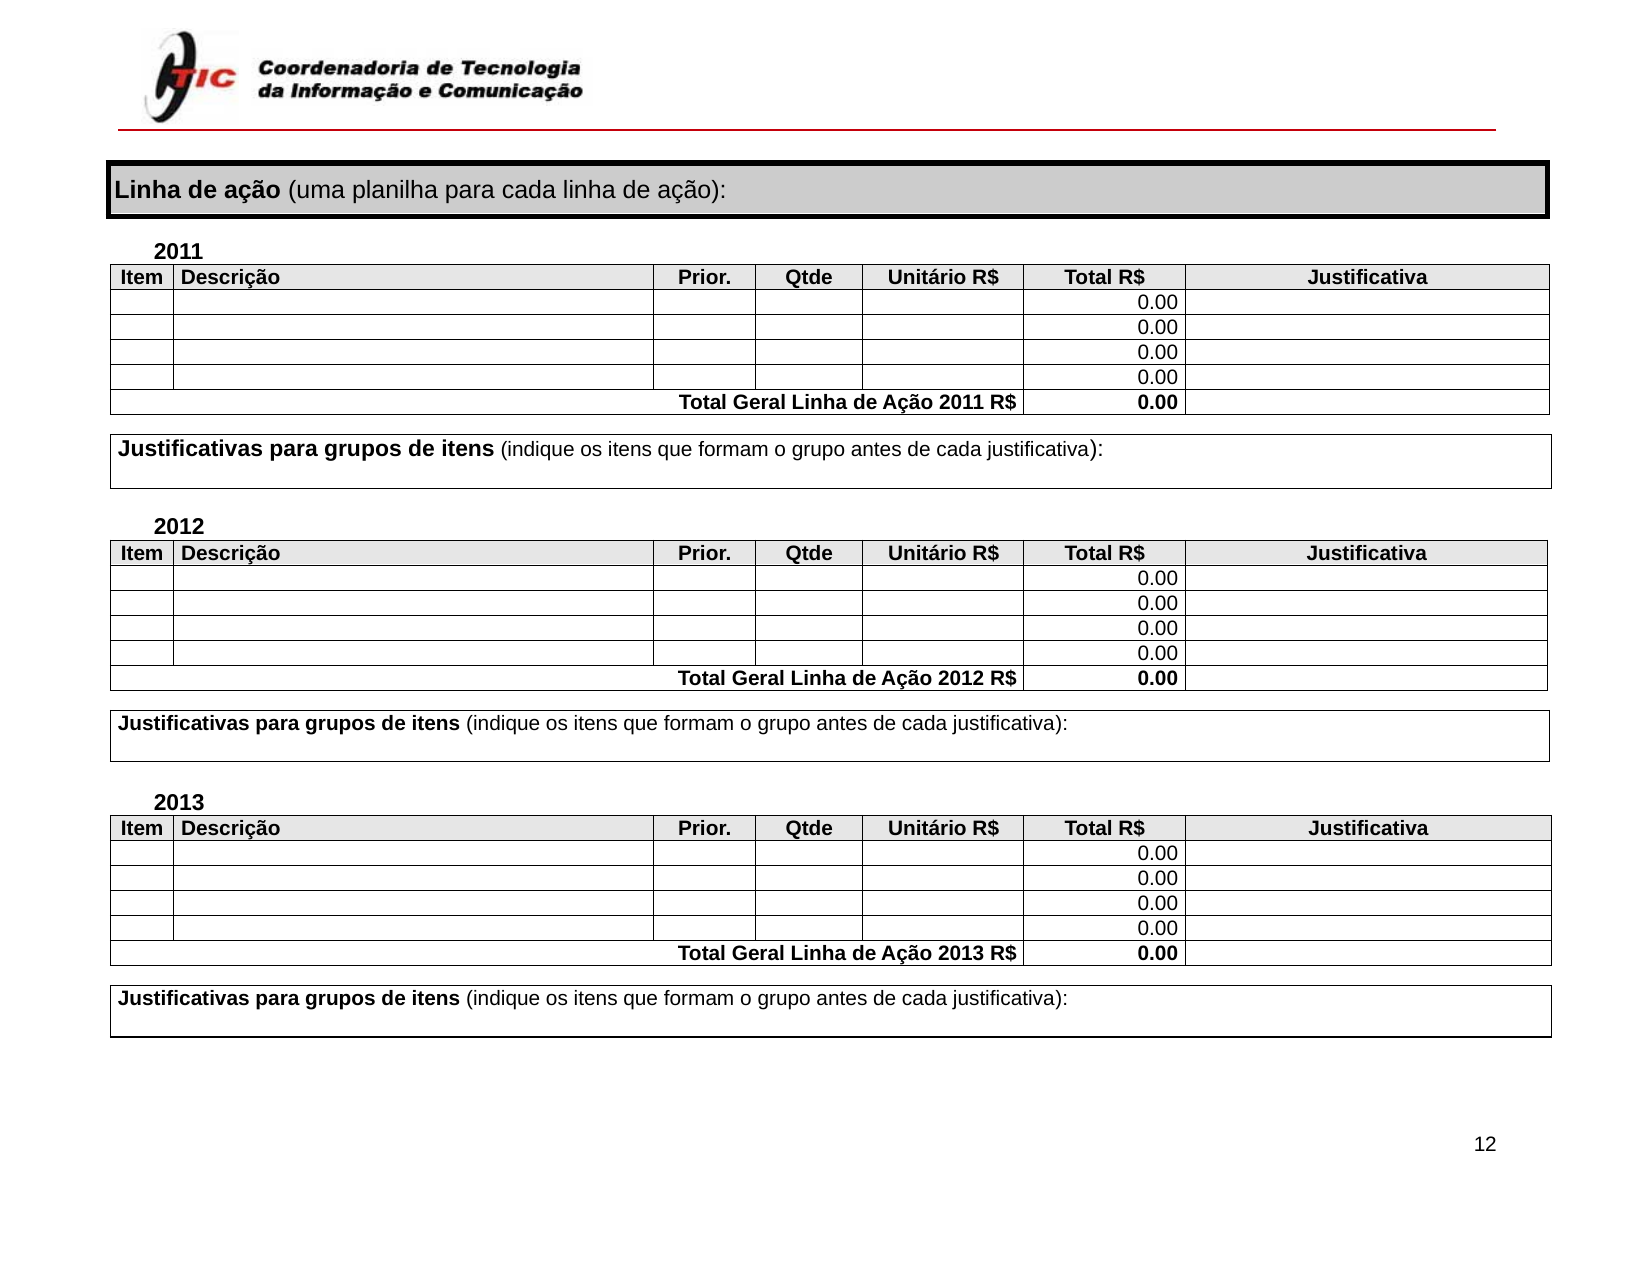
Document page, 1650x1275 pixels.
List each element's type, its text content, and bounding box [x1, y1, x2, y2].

table_header Qtde [756, 816, 862, 840]
table_cell [111, 315, 173, 339]
table_header Prior. [654, 265, 755, 289]
table_cell [756, 566, 862, 589]
table_cell 0,00 [1024, 390, 1185, 414]
table_cell [174, 566, 653, 589]
table_cell [174, 916, 653, 940]
table_header Justificativas para grupos de itens (indique os itens que formam o grupo antes de cada justificativa): [111, 435, 1551, 488]
table_header Qtde [756, 541, 862, 564]
table_cell [1186, 566, 1547, 589]
table_cell [1186, 641, 1547, 664]
table_cell [1186, 616, 1547, 639]
table_cell 0,00 [1024, 340, 1185, 364]
table_cell [1186, 666, 1547, 689]
text 2011 [153, 238, 1496, 264]
table_header Justificativas para grupos de itens (indique os itens que formam o grupo antes de cada justificativa): [111, 986, 1551, 1036]
table_cell [654, 616, 755, 639]
table_cell [1186, 315, 1549, 339]
table_cell [111, 891, 173, 915]
table_cell [174, 591, 653, 614]
table_cell [863, 566, 1023, 589]
table_cell [111, 365, 173, 389]
table_header Justificativa [1186, 265, 1549, 289]
table_cell [174, 866, 653, 890]
table_cell [863, 315, 1023, 339]
text 2012 [153, 513, 1496, 539]
table_cell [756, 591, 862, 614]
table_cell [1186, 916, 1551, 940]
table_cell [863, 866, 1023, 890]
table_cell [863, 591, 1023, 614]
table_header Descrição [174, 816, 653, 840]
table_cell [756, 641, 862, 664]
table_cell 0,00 [1024, 591, 1185, 614]
table_cell 0,00 [1024, 616, 1185, 639]
table_header Unitário R$ [863, 265, 1023, 289]
table_cell [1186, 340, 1549, 364]
table_header Justificativa [1186, 541, 1547, 564]
table_cell [174, 616, 653, 639]
table_header Descrição [174, 265, 653, 289]
table_cell [863, 641, 1023, 664]
table_cell [756, 891, 862, 915]
table_cell [863, 616, 1023, 639]
table_cell [654, 916, 755, 940]
table_cell Total Geral Linha de Ação 2013 R$ [111, 941, 1023, 965]
table_cell [111, 616, 173, 639]
table_cell [756, 866, 862, 890]
table_cell [863, 891, 1023, 915]
table_cell 0,00 [1024, 566, 1185, 589]
table_cell [863, 365, 1023, 389]
table_cell [111, 340, 173, 364]
table_header Linha de ação (uma planilha para cada linha de ação): [111, 166, 1545, 213]
table_cell [654, 365, 755, 389]
table_cell [654, 315, 755, 339]
table_header Justificativa [1186, 816, 1551, 840]
table_cell [654, 591, 755, 614]
table_cell [174, 340, 653, 364]
table_header Total R$ [1024, 816, 1185, 840]
table_header Justificativas para grupos de itens (indique os itens que formam o grupo antes de cada justificativa): [111, 711, 1549, 761]
table_cell [654, 891, 755, 915]
table_header Unitário R$ [863, 816, 1023, 840]
table_cell [654, 566, 755, 589]
table_cell [863, 841, 1023, 865]
table_cell 0,00 [1024, 841, 1185, 865]
table_cell [174, 290, 653, 314]
table_cell [111, 641, 173, 664]
picture [141, 28, 239, 125]
table_header Item [111, 541, 173, 564]
table_cell 0,00 [1024, 941, 1185, 965]
table_cell [111, 866, 173, 890]
table_cell [111, 841, 173, 865]
table_cell [111, 566, 173, 589]
table_cell 0,00 [1024, 315, 1185, 339]
table_cell [756, 340, 862, 364]
table_cell Total Geral Linha de Ação 2011 R$ [111, 390, 1023, 414]
table_cell [111, 290, 173, 314]
table_cell [756, 365, 862, 389]
table_cell 0,00 [1024, 641, 1185, 664]
table_cell Total Geral Linha de Ação 2012 R$ [111, 666, 1023, 689]
table_cell [756, 616, 862, 639]
table_cell [654, 641, 755, 664]
table_cell [654, 340, 755, 364]
table_cell [1186, 290, 1549, 314]
table_cell [863, 916, 1023, 940]
table_cell [1186, 365, 1549, 389]
table_cell [174, 365, 653, 389]
picture [251, 48, 593, 106]
table_cell [756, 315, 862, 339]
table_cell [863, 340, 1023, 364]
table_cell [1186, 941, 1551, 965]
table_cell 0,00 [1024, 290, 1185, 314]
table_cell 0,00 [1024, 916, 1185, 940]
table_cell [1186, 591, 1547, 614]
table_header Qtde [756, 265, 862, 289]
table_cell [174, 315, 653, 339]
table_cell [756, 841, 862, 865]
table_cell [756, 916, 862, 940]
table_cell [654, 841, 755, 865]
table_header Item [111, 816, 173, 840]
table_cell 0,00 [1024, 866, 1185, 890]
table_cell [1186, 841, 1551, 865]
table_cell [654, 866, 755, 890]
table_cell [174, 841, 653, 865]
table_cell [654, 290, 755, 314]
table_cell [111, 591, 173, 614]
table_cell [1186, 891, 1551, 915]
table_cell [174, 891, 653, 915]
table_header Descrição [174, 541, 653, 564]
table_cell 0,00 [1024, 891, 1185, 915]
table_header Item [111, 265, 173, 289]
table_cell [174, 641, 653, 664]
table_header Prior. [654, 816, 755, 840]
table_cell 0,00 [1024, 365, 1185, 389]
table_cell 0,00 [1024, 666, 1185, 689]
table_header Total R$ [1024, 265, 1185, 289]
table_cell [863, 290, 1023, 314]
table_header Total R$ [1024, 541, 1185, 564]
table_cell [1186, 866, 1551, 890]
table_cell [111, 916, 173, 940]
table_header Prior. [654, 541, 755, 564]
table_header Unitário R$ [863, 541, 1023, 564]
table_cell [1186, 390, 1549, 414]
text 2013 [153, 788, 1496, 815]
table_cell [756, 290, 862, 314]
